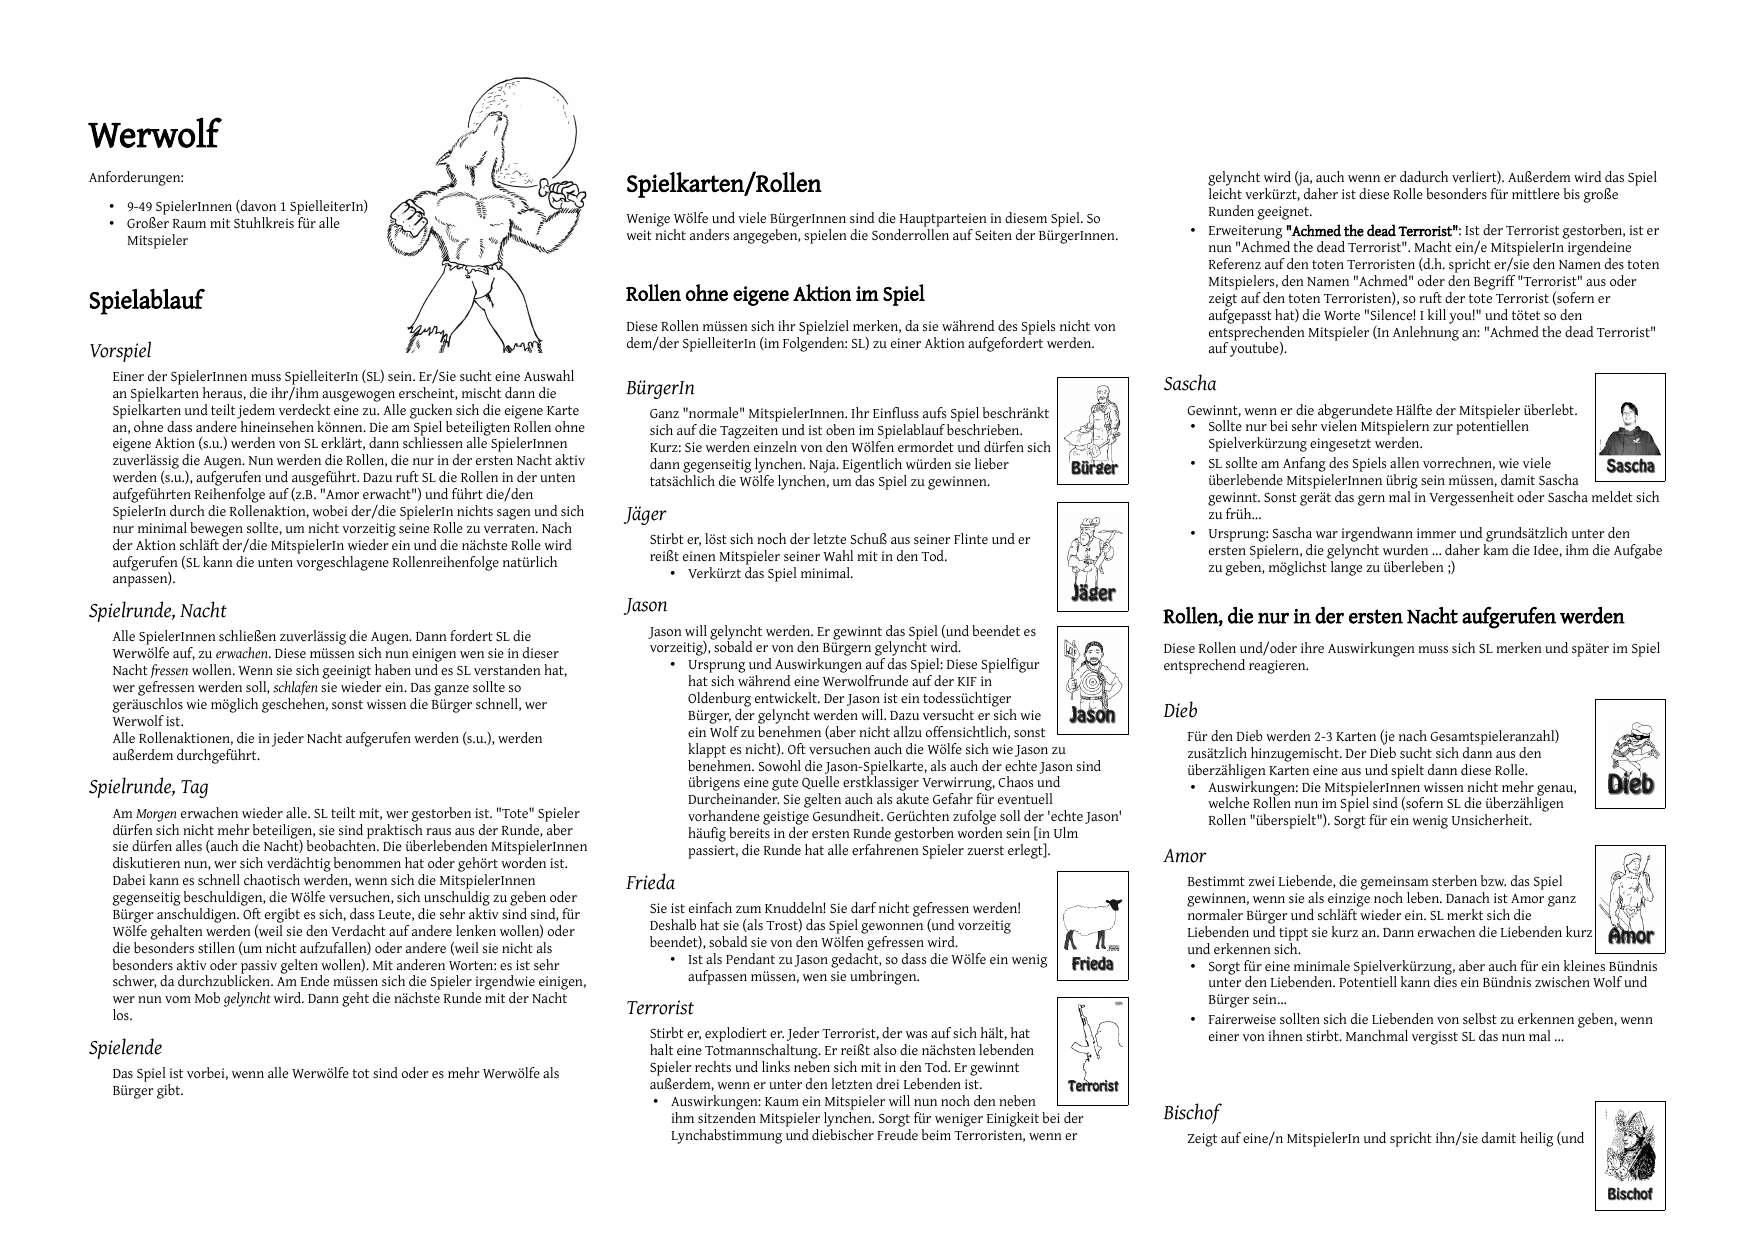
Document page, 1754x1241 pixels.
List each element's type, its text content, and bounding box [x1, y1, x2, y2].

list SL sollte am Anfang des Spiels allen vorrechnen, wie viele überlebende MitspielerInnen übrig sein müssen, damit Sascha gewinnt. Sonst gerät das gern mal in Vergessenheit oder Sascha meldet sich zu früh... [1190, 456, 1665, 523]
subtitle [588, 113, 1665, 157]
list Sorgt für eine minimale Spielverkürzung, aber auch für ein kleines Bündnis unter den Liebenden. Potentiell kann dies ein Bündnis zwischen Wolf und Bürger sein... [1190, 958, 1665, 1009]
picture [1060, 379, 1125, 481]
list Ist als Pendant zu Jason gedacht, so dass die Wölfe ein wenig aufpassen müssen, wen sie umbringen. [670, 951, 1128, 985]
subtitle [1058, 998, 1128, 1105]
subtitle Jason [626, 594, 1128, 617]
subtitle Amor [1163, 844, 1665, 953]
picture [1060, 999, 1125, 1103]
list Sie ist einfach zum Knuddeln! Sie darf nicht gefressen werden! Deshalb hat sie (als Trost) das Spiel gewonnen (und vorzeitig beendet), sobald sie von den Wölfen gefressen wird. [649, 901, 1057, 951]
picture [1597, 375, 1663, 479]
list Am Morgen erwachen wieder alle. SL teilt mit, wer gestorben ist. "Tote" Spieler dürfen sich nicht mehr beteiligen, sie sind praktisch raus aus der Runde, aber sie dürfen alles (auch die Nacht) beobachten. Die überlebenden MitspielerInnen diskutieren nun, wer sich verdächtig benommen hat oder gehört worden ist. Dabei kann es schnell chaotisch werden, wenn sich die MitspielerInnen gegenseitig beschuldigen, die Wölfe versuchen, sich unschuldig zu geben oder Bürger anschuldigen. Oft ergibt es sich, dass Leute, die sehr aktiv sind sind, für Wölfe gehalten werden (weil sie den Verdacht auf andere lenken wollen) oder die besonders stillen (um nicht aufzufallen) oder andere (weil sie nicht als besonders aktiv oder passiv gelten wollen). Mit anderen Worten: es ist sehr schwer, da durchzublicken. Am Ende müssen sich die Spieler irgendwie einigen, wer nun vom Mob gelyncht wird. Dann geht die nächste Runde mit der Nacht los. [112, 805, 591, 1024]
subtitle Dieb [1163, 699, 1595, 808]
list Erweiterung "Achmed the dead Terrorist": Ist der Terrorist gestorben, ist er nun "Achmed the dead Terrorist". Macht ein/e MitspielerIn irgendeine Referenz auf den toten Terroristen (d.h. spricht er/sie den Namen des toten Mitspielers, den Namen "Achmed" oder den Begriff "Terrorist" aus oder zeigt auf den toten Terroristen), so ruft der tote Terrorist (sofern er aufgepasst hat) die Worte "Silence! I kill you!" und tötet so den entsprechenden Mitspieler (In Anlehnung an: "Achmed the dead Terrorist" auf youtube). [1190, 223, 1665, 358]
list Alle SpielerInnen schließen zuverlässig die Augen. Dann fordert SL die Werwölfe auf, zu erwachen. Diese müssen sich nun einigen wen sie in dieser Nacht fressen wollen. Wenn sie sich geeinigt haben und es SL verstanden hat, wer gefressen werden soll, schlafen sie wieder ein. Das ganze sollte so geräuschlos wie möglich geschehen, sonst wissen die Bürger schnell, wer Werwolf ist. Alle Rollenaktionen, die in jeder Nacht aufgerufen werden (s.u.), werden außerdem durchgeführt. [112, 629, 591, 764]
list Fairerweise sollten sich die Liebenden von selbst zu erkennen geben, wenn einer von ihnen stirbt. Manchmal vergisst SL das nun mal ... [1190, 1012, 1665, 1046]
list Stirbt er, explodiert er. Jeder Terrorist, der was auf sich hält, hat halt eine Totmannschaltung. Er reißt also die nächsten lebenden Spieler rechts und links neben sich mit in den Tod. Er gewinnt außerdem, wenn er unter den letzten drei Lebenden ist. [649, 1026, 1057, 1094]
subtitle Spielkarten/Rollen [626, 169, 1128, 198]
picture [1597, 702, 1663, 805]
subtitle Spielablauf [88, 286, 386, 315]
subtitle [1596, 1102, 1665, 1210]
subtitle [1596, 700, 1665, 808]
list Stirbt er, löst sich noch der letzte Schuß aus seiner Flinte und er reißt einen Mitspieler seiner Wahl mit in den Tod. [649, 531, 1057, 565]
subtitle Spielrunde, Nacht [88, 600, 591, 623]
text Wenige Wölfe und viele BürgerInnen sind die Hauptparteien in diesem Spiel. So weit nicht anders angegeben, spielen die Sonderrollen auf Seiten der BürgerInnen. [626, 211, 1128, 244]
list Das Spiel ist vorbei, wenn alle Werwölfe tot sind oder es mehr Werwölfe als Bürger gibt. [112, 1066, 591, 1099]
picture [1597, 847, 1663, 951]
subtitle [1058, 872, 1128, 980]
subtitle Spielende [88, 1036, 591, 1060]
list Ganz "normale" MitspielerInnen. Ihr Einfluss aufs Spiel beschränkt sich auf die Tagzeiten und ist oben im Spielablauf beschrieben. Kurz: Sie werden einzeln von den Wölfen ermordet und dürfen sich dann gegenseitig lynchen. Naja. Eigentlich würden sie lieber tatsächlich die Wölfe lynchen, um das Spiel zu gewinnen. [649, 406, 1128, 490]
text Diese Rollen und/oder ihre Auswirkungen muss sich SL merken und später im Spiel entsprechend reagieren. [1163, 641, 1665, 675]
list 9-49 SpielerInnen (davon 1 SpielleiterIn) [109, 199, 386, 216]
list Zeigt auf eine/n MitspielerIn und spricht ihn/sie damit heilig (und [1187, 1131, 1594, 1148]
subtitle Rollen ohne eigene Aktion im Spiel [626, 282, 1128, 306]
subtitle Terrorist [626, 997, 1057, 1020]
list Ursprung und Auswirkungen auf das Spiel: Diese Spielfigur hat sich während eine Werwolfrunde auf der KIF in Oldenburg entwickelt. Der Jason ist ein todessüchtiger Bürger, der gelyncht werden will. Dazu versucht er sich wie ein Wolf zu benehmen (aber nicht allzu offensichtlich, sonst klappt es nicht). Oft versuchen auch die Wölfe sich wie Jason zu benehmen. Sowohl die Jason-Spielkarte, als auch der echte Jason sind übrigens eine gute Quelle erstklassiger Verwirrung, Chaos und Durcheinander. Sie gelten auch als akute Gefahr für eventuell vorhandene geistige Gesundheit. Gerüchten zufolge soll der 'echte Jason' häufig bereits in der ersten Runde gestorben worden sein [in Ulm passiert, die Runde hat alle erfahrenen Spieler zuerst erlegt]. [670, 657, 1128, 859]
picture [1060, 874, 1125, 977]
subtitle Rollen, die nur in der ersten Nacht aufgerufen werden [1163, 604, 1665, 629]
list Einer der SpielerInnen muss SpielleiterIn (SL) sein. Er/Sie sucht eine Auswahl an Spielkarten heraus, die ihr/ihm ausgewogen erscheint, mischt dann die Spielkarten und teilt jedem verdeckt eine zu. Alle gucken sich die eigene Karte an, ohne dass andere hineinsehen können. Die am Spiel beteiligten Rollen ohne eigene Aktion (s.u.) werden von SL erklärt, dann schliessen alle SpielerInnen zuverlässig die Augen. Nun werden die Rollen, die nur in der ersten Nacht aktiv werden (s.u.), aufgerufen und ausgeführt. Dazu ruft SL die Rollen in der unten aufgeführten Reihenfolge auf (z.B. "Amor erwacht") und führt die/den SpielerIn durch die Rollenaktion, wobei der/die SpielerIn nichts sagen und sich nur minimal bewegen sollte, um nicht vorzeitig seine Rolle zu verraten. Nach der Aktion schläft der/die MitspielerIn wieder ein und die nächste Rolle wird aufgerufen (SL kann die unten vorgeschlagene Rollenreihenfolge natürlich anpassen). [112, 368, 591, 588]
picture [1060, 505, 1125, 608]
subtitle [1058, 378, 1128, 484]
list Sollte nur bei sehr vielen Mitspielern zur potentiellen Spielverkürzung eingesetzt werden. [1190, 419, 1594, 453]
list Ursprung: Sascha war irgendwann immer und grundsätzlich unter den ersten Spielern, die gelyncht wurden ... daher kam die Idee, ihm die Aufgabe zu geben, möglichst lange zu überleben ;) [1190, 526, 1665, 577]
subtitle Bischof [1163, 1101, 1595, 1210]
text Anforderungen: [88, 169, 386, 186]
list Bestimmt zwei Liebende, die gemeinsam sterben bzw. das Spiel gewinnen, wenn sie als einzige noch leben. Danach ist Amor ganz normaler Bürger und schläft wieder ein. SL merkt sich die Liebenden und tippt sie kurz an. Dann erwachen die Liebenden kurz und erkennen sich. [1187, 874, 1665, 958]
list Gewinnt, wenn er die abgerundete Hälfte der Mitspieler überlebt. [1187, 402, 1594, 419]
list Jason will gelyncht werden. Er gewinnt das Spiel (und beendet es vorzeitig), sobald er von den Bürgern gelyncht wird. [649, 623, 1128, 657]
list Auswirkungen: Kaum ein Mitspieler will nun noch den neben ihm sitzenden Mitspieler lynchen. Sorgt für weniger Einigkeit bei der Lynchabstimmung und diebischer Freude beim Terroristen, wenn er [653, 1094, 1128, 1144]
list Auswirkungen: Die MitspielerInnen wissen nicht mehr genau, welche Rollen nun im Spiel sind (sofern SL die überzähligen Rollen "überspielt"). Sorgt für ein wenig Unsicherheit. [1190, 779, 1665, 830]
subtitle Spielrunde, Tag [88, 776, 591, 799]
text Diese Rollen müssen sich ihr Spielziel merken, da sie während des Spiels nicht von dem/der SpielleiterIn (im Folgenden: SL) zu einer Aktion aufgefordert werden. [626, 318, 1128, 352]
list [1058, 627, 1128, 734]
subtitle Jäger [626, 502, 1057, 526]
subtitle Sascha [1163, 373, 1595, 481]
subtitle Frieda [626, 871, 1057, 895]
picture [1060, 628, 1125, 732]
subtitle [1058, 503, 1128, 611]
list Großer Raum mit Stuhlkreis für alle Mitspieler [109, 216, 386, 249]
list gelyncht wird (ja, auch wenn er dadurch verliert). Außerdem wird das Spiel leicht verkürzt, daher ist diese Rolle besonders für mittlere bis große Runden geeignet. [1190, 169, 1665, 220]
subtitle BürgerIn [626, 377, 1057, 400]
subtitle Werwolf [88, 113, 386, 157]
picture [386, 74, 588, 353]
list Für den Dieb werden 2-3 Karten (je nach Gesamtspieleranzahl) zusätzlich hinzugemischt. Der Dieb sucht sich dann aus den überzähligen Karten eine aus und spielt dann diese Rolle. [1187, 728, 1594, 779]
subtitle Vorspiel [88, 339, 591, 363]
list Verkürzt das Spiel minimal. [670, 565, 1057, 582]
picture [1597, 1104, 1663, 1207]
